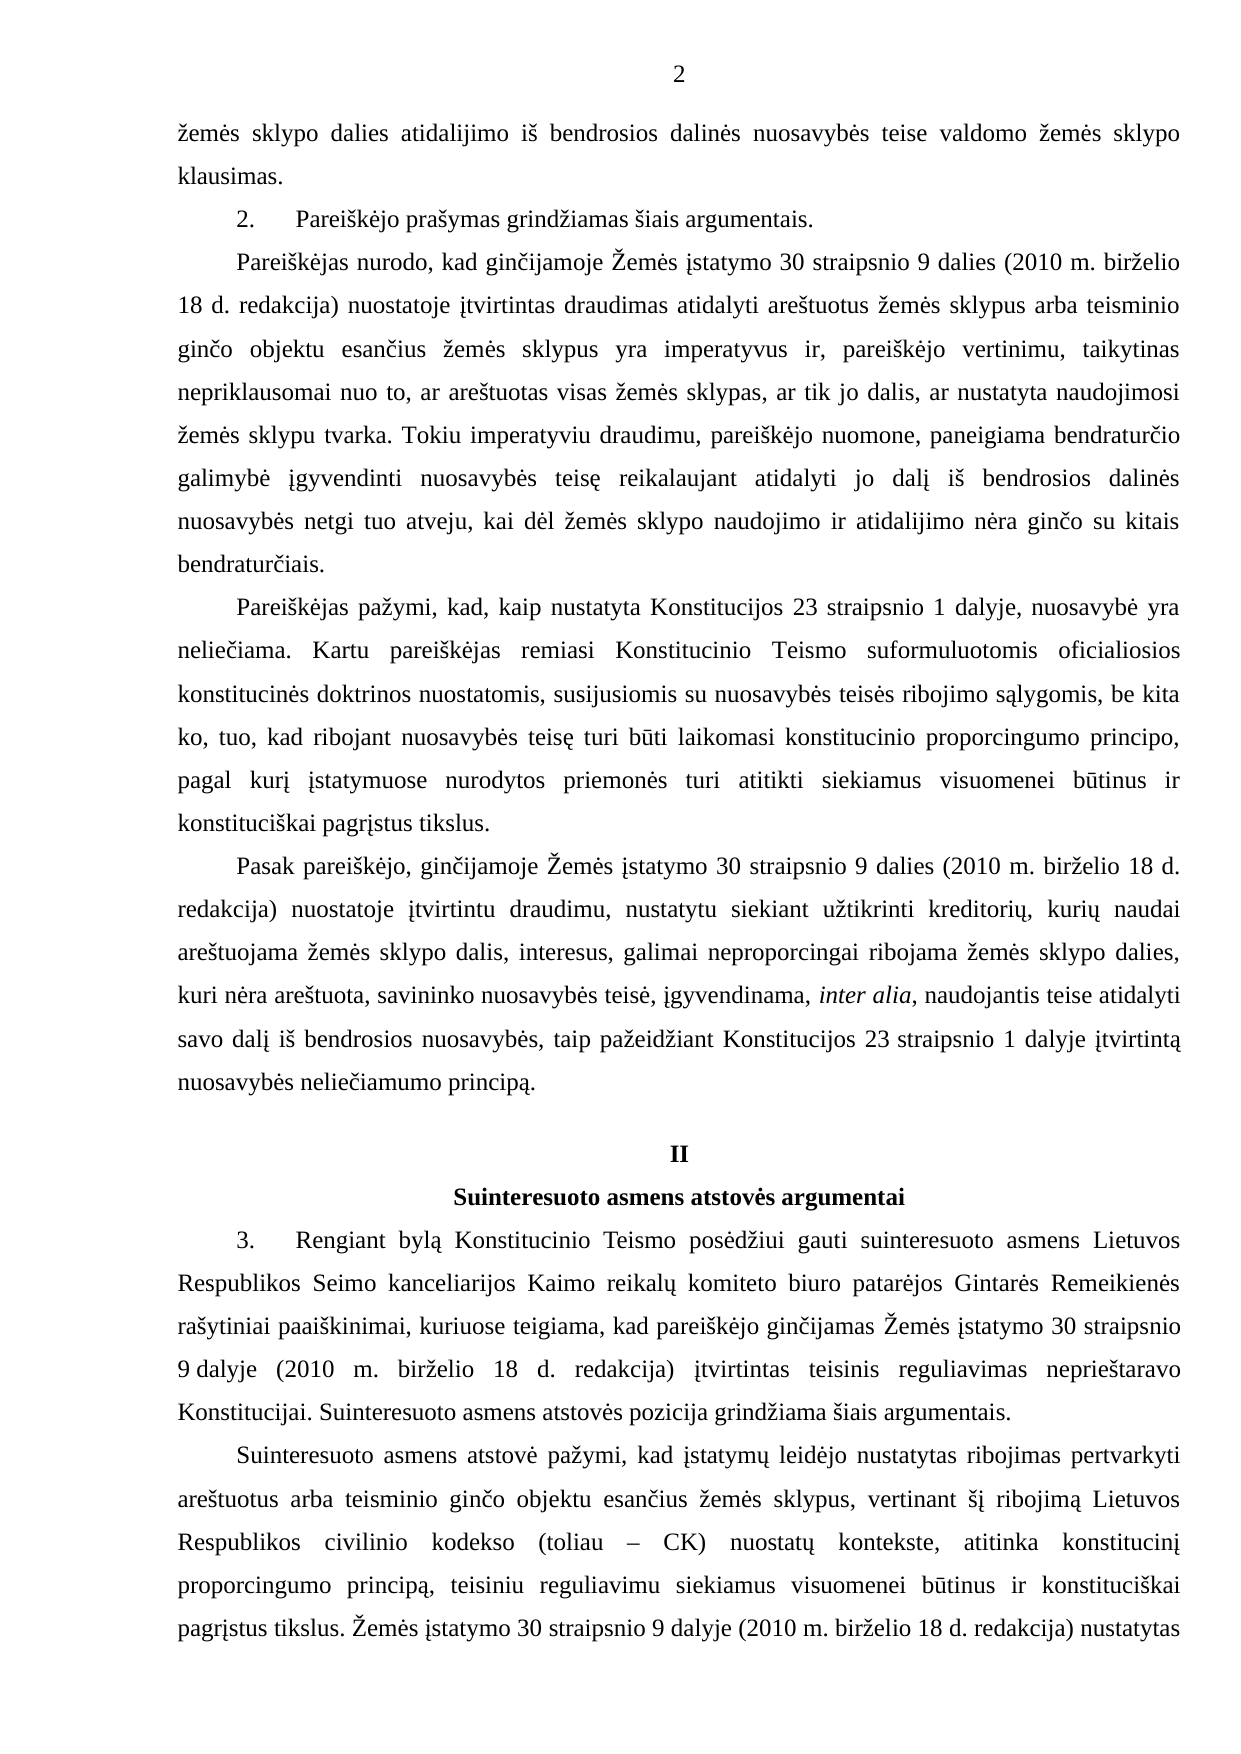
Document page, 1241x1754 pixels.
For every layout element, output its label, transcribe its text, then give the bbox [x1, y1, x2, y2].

text Suinteresuoto asmens atstovė pažymi, kad įstatymų leidėjo nustatytas ribojimas pertvarkyti areštuotus arba teisminio ginčo objektu esančius žemės sklypus, vertinant šį ribojimą Lietuvos Respublikos civilinio kodekso (toliau – CK) nuostatų kontekste, atitinka konstitucinį proporcingumo principą, teisiniu reguliavimu siekiamus visuomenei būtinus ir konstituciškai pagrįstus tikslus. Žemės įstatymo 30 straipsnio 9 dalyje (2010 m. birželio 18 d. redakcija) nustatytas [177, 1441, 1181, 1642]
text Pareiškėjas pažymi, kad, kaip nustatyta Konstitucijos 23 straipsnio 1 dalyje, nuosavybė yra neliečiama. Kartu pareiškėjas remiasi Konstitucinio Teismo suformuluotomis oficialiosios konstitucinės doktrinos nuostatomis, susijusiomis su nuosavybės teisės ribojimo sąlygomis, be kita ko, tuo, kad ribojant nuosavybės teisę turi būti laikomasi konstitucinio proporcingumo principo, pagal kurį įstatymuose nurodytos priemonės turi atitikti siekiamus visuomenei būtinus ir konstituciškai pagrįstus tikslus. [177, 592, 1181, 837]
text Pareiškėjas nurodo, kad ginčijamoje Žemės įstatymo 30 straipsnio 9 dalies (2010 m. birželio 18 d. redakcija) nuostatoje įtvirtintas draudimas atidalyti areštuotus žemės sklypus arba teisminio ginčo objektu esančius žemės sklypus yra imperatyvus ir, pareiškėjo vertinimu, taikytinas nepriklausomai nuo to, ar areštuotas visas žemės sklypas, ar tik jo dalis, ar nustatyta naudojimosi žemės sklypu tvarka. Tokiu imperatyviu draudimu, pareiškėjo nuomone, paneigiama bendraturčio galimybė įgyvendinti nuosavybės teisę reikalaujant atidalyti jo dalį iš bendrosios dalinės nuosavybės netgi tuo atveju, kai dėl žemės sklypo naudojimo ir atidalijimo nėra ginčo su kitais bendraturčiais. [177, 247, 1181, 578]
text Pasak pareiškėjo, ginčijamoje Žemės įstatymo 30 straipsnio 9 dalies (2010 m. birželio 18 d. redakcija) nuostatoje įtvirtintu draudimu, nustatytu siekiant užtikrinti kreditorių, kurių naudai areštuojama žemės sklypo dalis, interesus, galimai neproporcingai ribojama žemės sklypo dalies, kuri nėra areštuota, savininko nuosavybės teisė, įgyvendinama, inter alia, naudojantis teise atidalyti savo dalį iš bendrosios nuosavybės, taip pažeidžiant Konstitucijos 23 straipsnio 1 dalyje įtvirtintą nuosavybės neliečiamumo principą. [177, 851, 1181, 1096]
text II [177, 1139, 1181, 1167]
text 2. Pareiškėjo prašymas grindžiamas šiais argumentais. [177, 204, 1181, 233]
text žemės sklypo dalies atidalijimo iš bendrosios dalinės nuosavybės teise valdomo žemės sklypo klausimas. [177, 118, 1181, 190]
text Suinteresuoto asmens atstovės argumentai [177, 1182, 1181, 1211]
text 3. Rengiant bylą Konstitucinio Teismo posėdžiui gauti suinteresuoto asmens Lietuvos Respublikos Seimo kanceliarijos Kaimo reikalų komiteto biuro patarėjos Gintarės Remeikienės rašytiniai paaiškinimai, kuriuose teigiama, kad pareiškėjo ginčijamas Žemės įstatymo 30 straipsnio 9 dalyje (2010 m. birželio 18 d. redakcija) įtvirtintas teisinis reguliavimas neprieštaravo Konstitucijai. Suinteresuoto asmens atstovės pozicija grindžiama šiais argumentais. [177, 1225, 1181, 1426]
